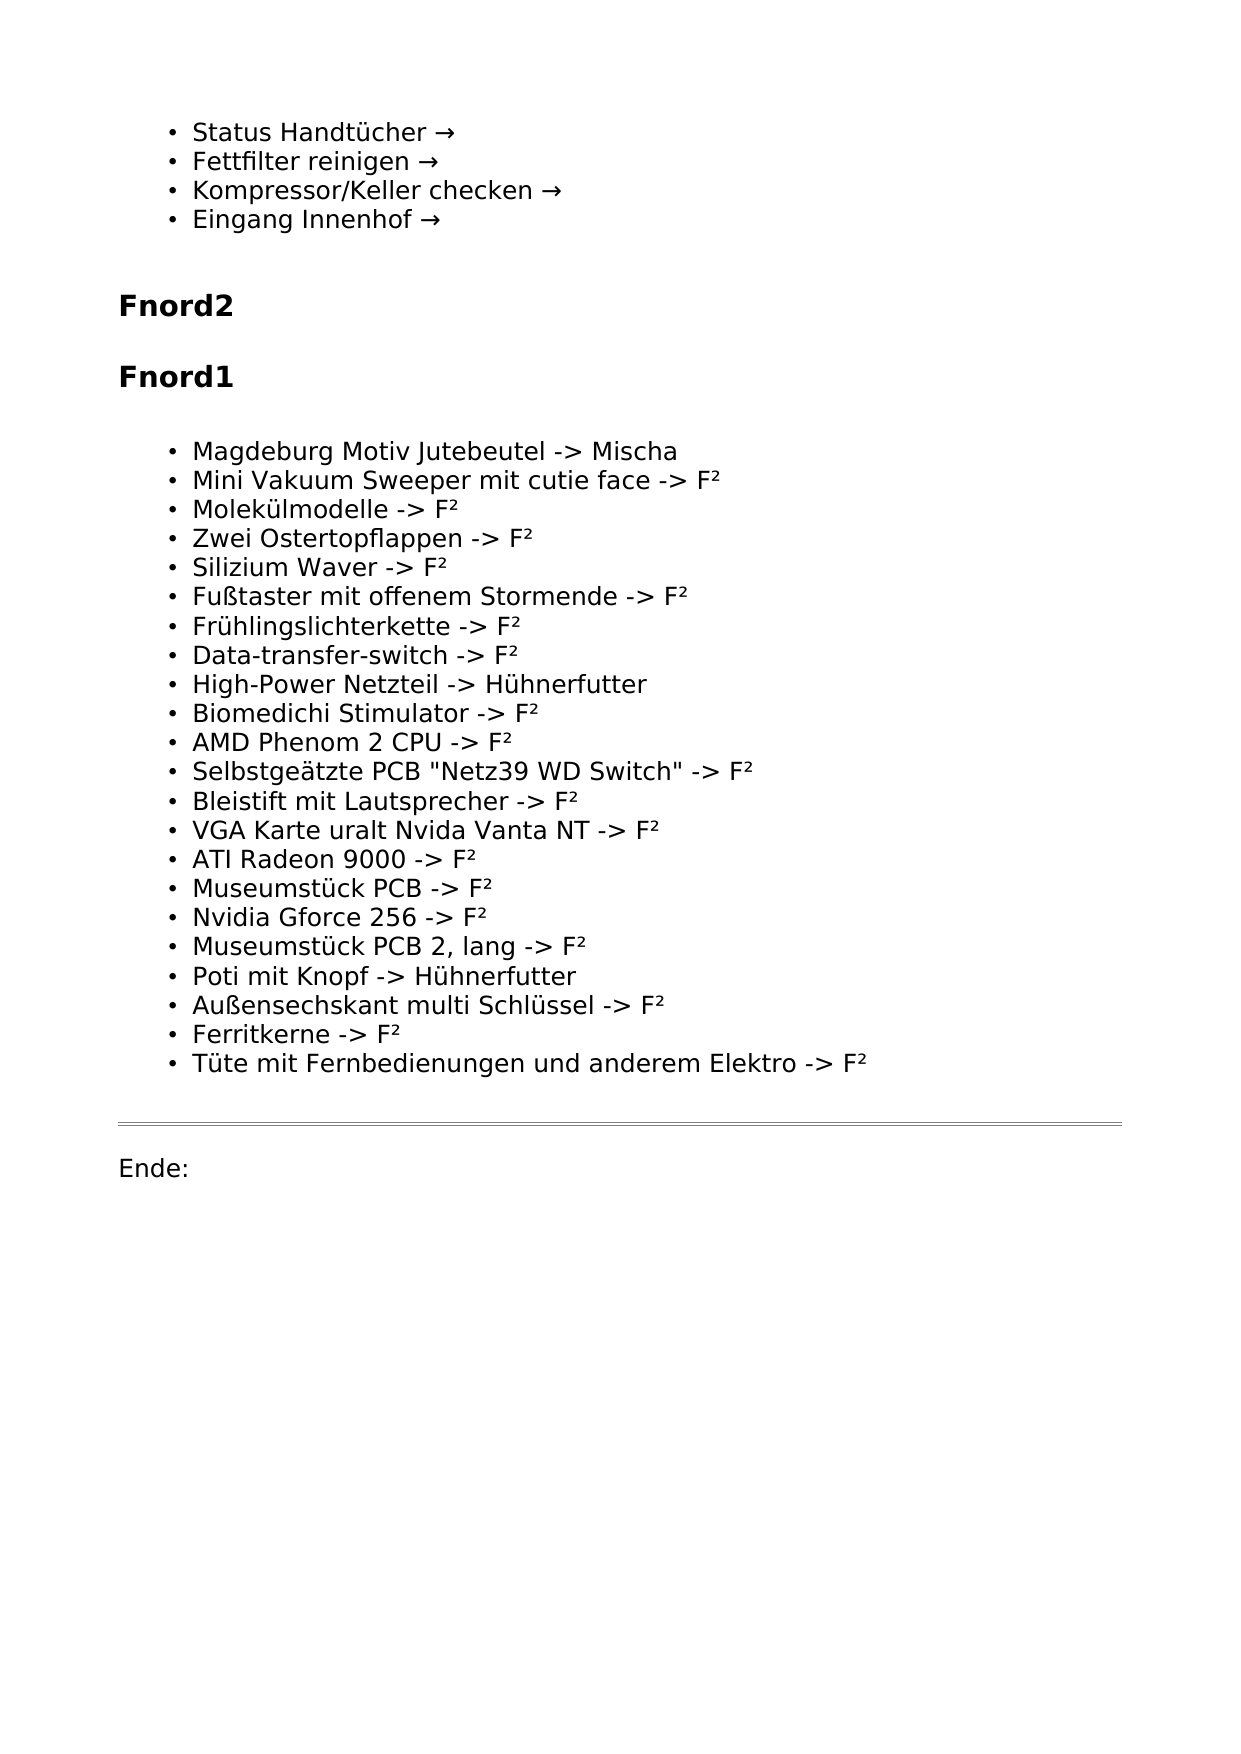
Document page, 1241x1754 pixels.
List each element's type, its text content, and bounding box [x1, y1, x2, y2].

list Frühlingslichterkette -> F² [177, 612, 1122, 641]
text Ende: [118, 1154, 1122, 1183]
list Mini Vakuum Sweeper mit cutie face -> F² [177, 466, 1122, 495]
list Museumstück PCB 2, lang -> F² [177, 932, 1122, 962]
list Selbstgeätzte PCB "Netz39 WD Switch" -> F² [177, 757, 1122, 787]
list High-Power Netzteil -> Hühnerfutter [177, 670, 1122, 699]
list Poti mit Knopf -> Hühnerfutter [177, 962, 1122, 991]
list Eingang Innenhof → [177, 206, 1122, 235]
list Silizium Waver -> F² [177, 553, 1122, 582]
list Biomedichi Stimulator -> F² [177, 699, 1122, 728]
list Molekülmodelle -> F² [177, 495, 1122, 524]
list Zwei Ostertopflappen -> F² [177, 524, 1122, 553]
subtitle Fnord2 [118, 289, 1122, 323]
list ATI Radeon 9000 -> F² [177, 845, 1122, 874]
list Magdeburg Motiv Jutebeutel -> Mischa [177, 437, 1122, 466]
subtitle Fnord1 [118, 361, 1122, 395]
list Data-transfer-switch -> F² [177, 641, 1122, 670]
list Kompressor/Keller checken → [177, 176, 1122, 206]
list Außensechskant multi Schlüssel -> F² [177, 991, 1122, 1020]
list Fußtaster mit offenem Stormende -> F² [177, 582, 1122, 612]
list Museumstück PCB -> F² [177, 874, 1122, 903]
list Status Handtücher → [177, 118, 1122, 147]
list AMD Phenom 2 CPU -> F² [177, 728, 1122, 757]
list VGA Karte uralt Nvida Vanta NT -> F² [177, 816, 1122, 845]
list Tüte mit Fernbedienungen und anderem Elektro -> F² [177, 1049, 1122, 1078]
list Nvidia Gforce 256 -> F² [177, 903, 1122, 932]
list Fettfilter reinigen → [177, 147, 1122, 176]
list Bleistift mit Lautsprecher -> F² [177, 787, 1122, 816]
list Ferritkerne -> F² [177, 1020, 1122, 1049]
